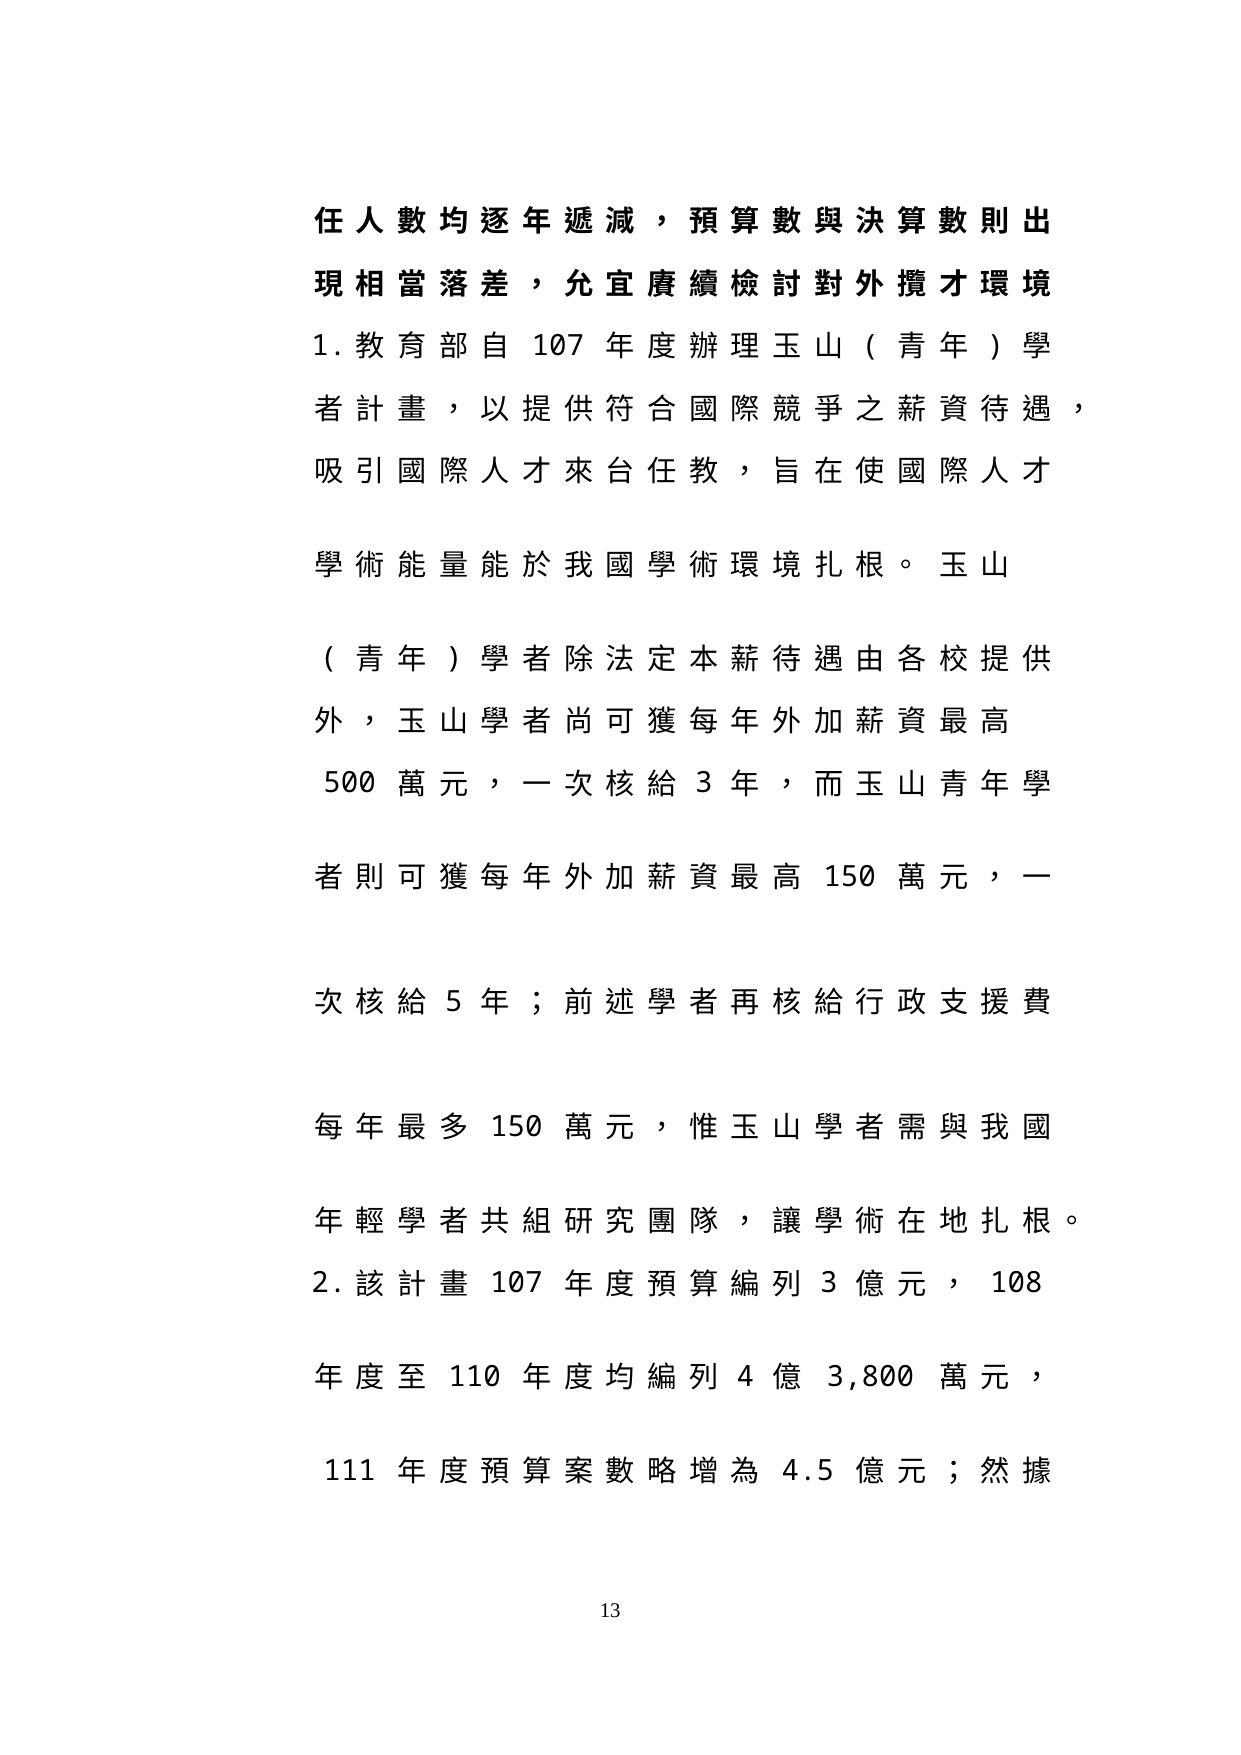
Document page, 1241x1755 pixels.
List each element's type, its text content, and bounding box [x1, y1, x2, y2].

text 1.教育部自107年度辦理玉山(青年)學者計畫，以提供符合國際競爭之薪資待遇，吸引國際人才來台任教，旨在使國際人才學術能量能於我國學術環境扎根。玉山(青年)學者除法定本薪待遇由各校提供外，玉山學者尚可獲每年外加薪資最高500萬元，一次核給3年，而玉山青年學者則可獲每年外加薪資最高150萬元，一次核給5年；前述學者再核給行政支援費每年最多150萬元，惟玉山學者需與我國年輕學者共組研究團隊，讓學術在地扎根。 [271, 302, 1058, 1240]
text 2.該計畫107年度預算編列3億元，108年度至110年度均編列4億3,800萬元，111年度預算案數略增為4.5億元；然據 [271, 1240, 1058, 1490]
text 任人數均逐年遞減，預算數與決算數則出現相當落差，允宜賡續檢討對外攬才環境 [242, 177, 1058, 302]
